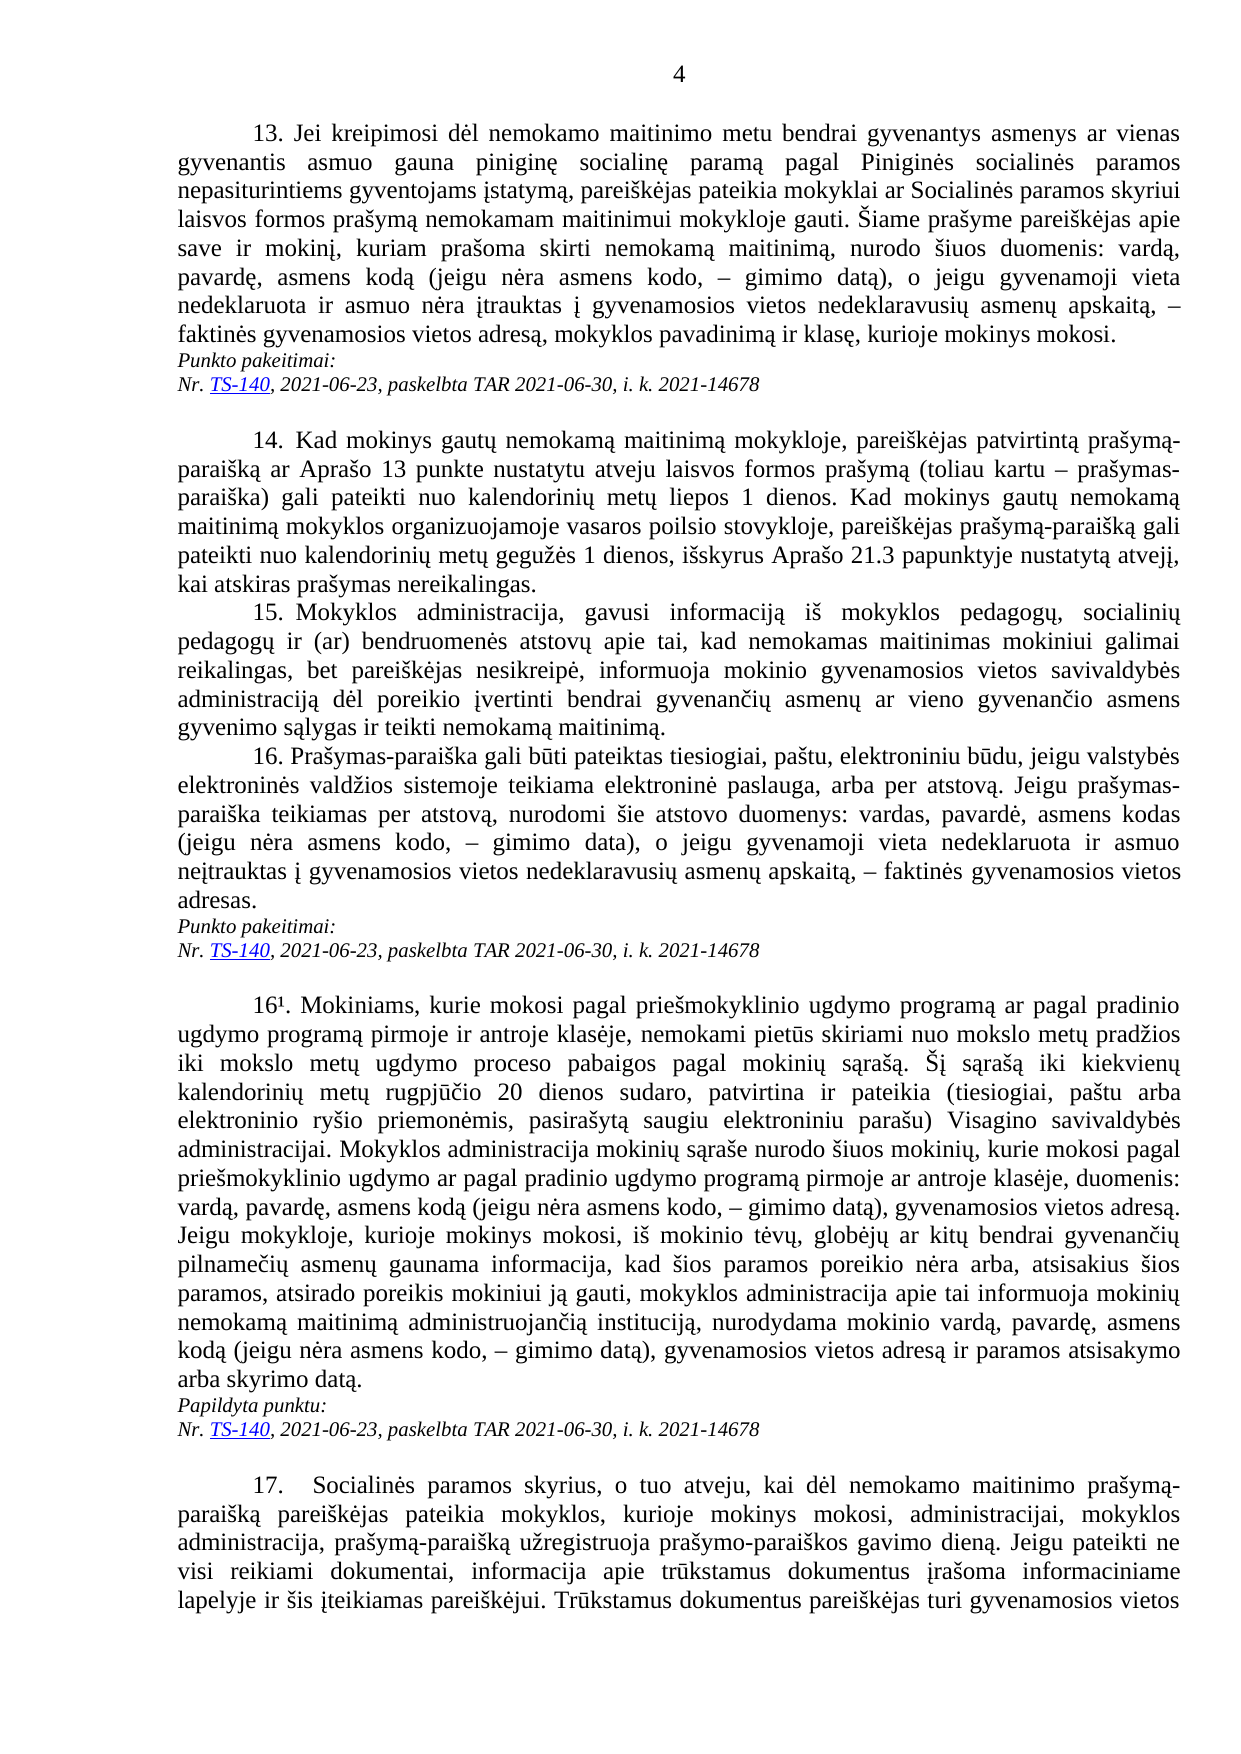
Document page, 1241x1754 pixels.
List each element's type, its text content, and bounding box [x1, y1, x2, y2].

text Punkto pakeitimai: [177, 914, 1181, 938]
text 13. Jei kreipimosi dėl nemokamo maitinimo metu bendrai gyvenantys asmenys ar vienas gyvenantis asmuo gauna piniginę socialinę paramą pagal Piniginės socialinės paramos nepasiturintiems gyventojams įstatymą, pareiškėjas pateikia mokyklai ar Socialinės paramos skyriui laisvos formos prašymą nemokamam maitinimui mokykloje gauti. Šiame prašyme pareiškėjas apie save ir mokinį, kuriam prašoma skirti nemokamą maitinimą, nurodo šiuos duomenis: vardą, pavardę, asmens kodą (jeigu nėra asmens kodo, – gimimo datą), o jeigu gyvenamoji vieta nedeklaruota ir asmuo nėra įtrauktas į gyvenamosios vietos nedeklaravusių asmenų apskaitą, – faktinės gyvenamosios vietos adresą, mokyklos pavadinimą ir klasę, kurioje mokinys mokosi. [177, 118, 1181, 348]
text Nr. TS-140, 2021-06-23, paskelbta TAR 2021-06-30, i. k. 2021-14678 [177, 1417, 1181, 1441]
text 16¹. Mokiniams, kurie mokosi pagal priešmokyklinio ugdymo programą ar pagal pradinio ugdymo programą pirmoje ir antroje klasėje, nemokami pietūs skiriami nuo mokslo metų pradžios iki mokslo metų ugdymo proceso pabaigos pagal mokinių sąrašą. Šį sąrašą iki kiekvienų kalendorinių metų rugpjūčio 20 dienos sudaro, patvirtina ir pateikia (tiesiogiai, paštu arba elektroninio ryšio priemonėmis, pasirašytą saugiu elektroniniu parašu) Visagino savivaldybės administracijai. Mokyklos administracija mokinių sąraše nurodo šiuos mokinių, kurie mokosi pagal priešmokyklinio ugdymo ar pagal pradinio ugdymo programą pirmoje ar antroje klasėje, duomenis: vardą, pavardę, asmens kodą (jeigu nėra asmens kodo, – gimimo datą), gyvenamosios vietos adresą. Jeigu mokykloje, kurioje mokinys mokosi, iš mokinio tėvų, globėjų ar kitų bendrai gyvenančių pilnamečių asmenų gaunama informacija, kad šios paramos poreikio nėra arba, atsisakius šios paramos, atsirado poreikis mokiniui ją gauti, mokyklos administracija apie tai informuoja mokinių nemokamą maitinimą administruojančią instituciją, nurodydama mokinio vardą, pavardę, asmens kodą (jeigu nėra asmens kodo, – gimimo datą), gyvenamosios vietos adresą ir paramos atsisakymo arba skyrimo datą. [177, 991, 1181, 1393]
text 16. Prašymas-paraiška gali būti pateiktas tiesiogiai, paštu, elektroniniu būdu, jeigu valstybės elektroninės valdžios sistemoje teikiama elektroninė paslauga, arba per atstovą. Jeigu prašymas-paraiška teikiamas per atstovą, nurodomi šie atstovo duomenys: vardas, pavardė, asmens kodas (jeigu nėra asmens kodo, – gimimo data), o jeigu gyvenamoji vieta nedeklaruota ir asmuo neįtrauktas į gyvenamosios vietos nedeklaravusių asmenų apskaitą, – faktinės gyvenamosios vietos adresas. [177, 741, 1181, 914]
text 17. Socialinės paramos skyrius, o tuo atveju, kai dėl nemokamo maitinimo prašymą-paraišką pareiškėjas pateikia mokyklos, kurioje mokinys mokosi, administracijai, mokyklos administracija, prašymą-paraišką užregistruoja prašymo-paraiškos gavimo dieną. Jeigu pateikti ne visi reikiami dokumentai, informacija apie trūkstamus dokumentus įrašoma informaciniame lapelyje ir šis įteikiamas pareiškėjui. Trūkstamus dokumentus pareiškėjas turi gyvenamosios vietos [177, 1470, 1181, 1614]
text 15. Mokyklos administracija, gavusi informaciją iš mokyklos pedagogų, socialinių pedagogų ir (ar) bendruomenės atstovų apie tai, kad nemokamas maitinimas mokiniui galimai reikalingas, bet pareiškėjas nesikreipė, informuoja mokinio gyvenamosios vietos savivaldybės administraciją dėl poreikio įvertinti bendrai gyvenančių asmenų ar vieno gyvenančio asmens gyvenimo sąlygas ir teikti nemokamą maitinimą. [177, 597, 1181, 741]
text Nr. TS-140, 2021-06-23, paskelbta TAR 2021-06-30, i. k. 2021-14678 [177, 372, 1181, 396]
text Papildyta punktu: [177, 1393, 1181, 1417]
text 14. Kad mokinys gautų nemokamą maitinimą mokykloje, pareiškėjas patvirtintą prašymą-paraišką ar Aprašo 13 punkte nustatytu atveju laisvos formos prašymą (toliau kartu – prašymas-paraiška) gali pateikti nuo kalendorinių metų liepos 1 dienos. Kad mokinys gautų nemokamą maitinimą mokyklos organizuojamoje vasaros poilsio stovykloje, pareiškėjas prašymą-paraišką gali pateikti nuo kalendorinių metų gegužės 1 dienos, išskyrus Aprašo 21.3 papunktyje nustatytą atvejį, kai atskiras prašymas nereikalingas. [177, 425, 1181, 597]
text Nr. TS-140, 2021-06-23, paskelbta TAR 2021-06-30, i. k. 2021-14678 [177, 938, 1181, 962]
text Punkto pakeitimai: [177, 348, 1181, 372]
